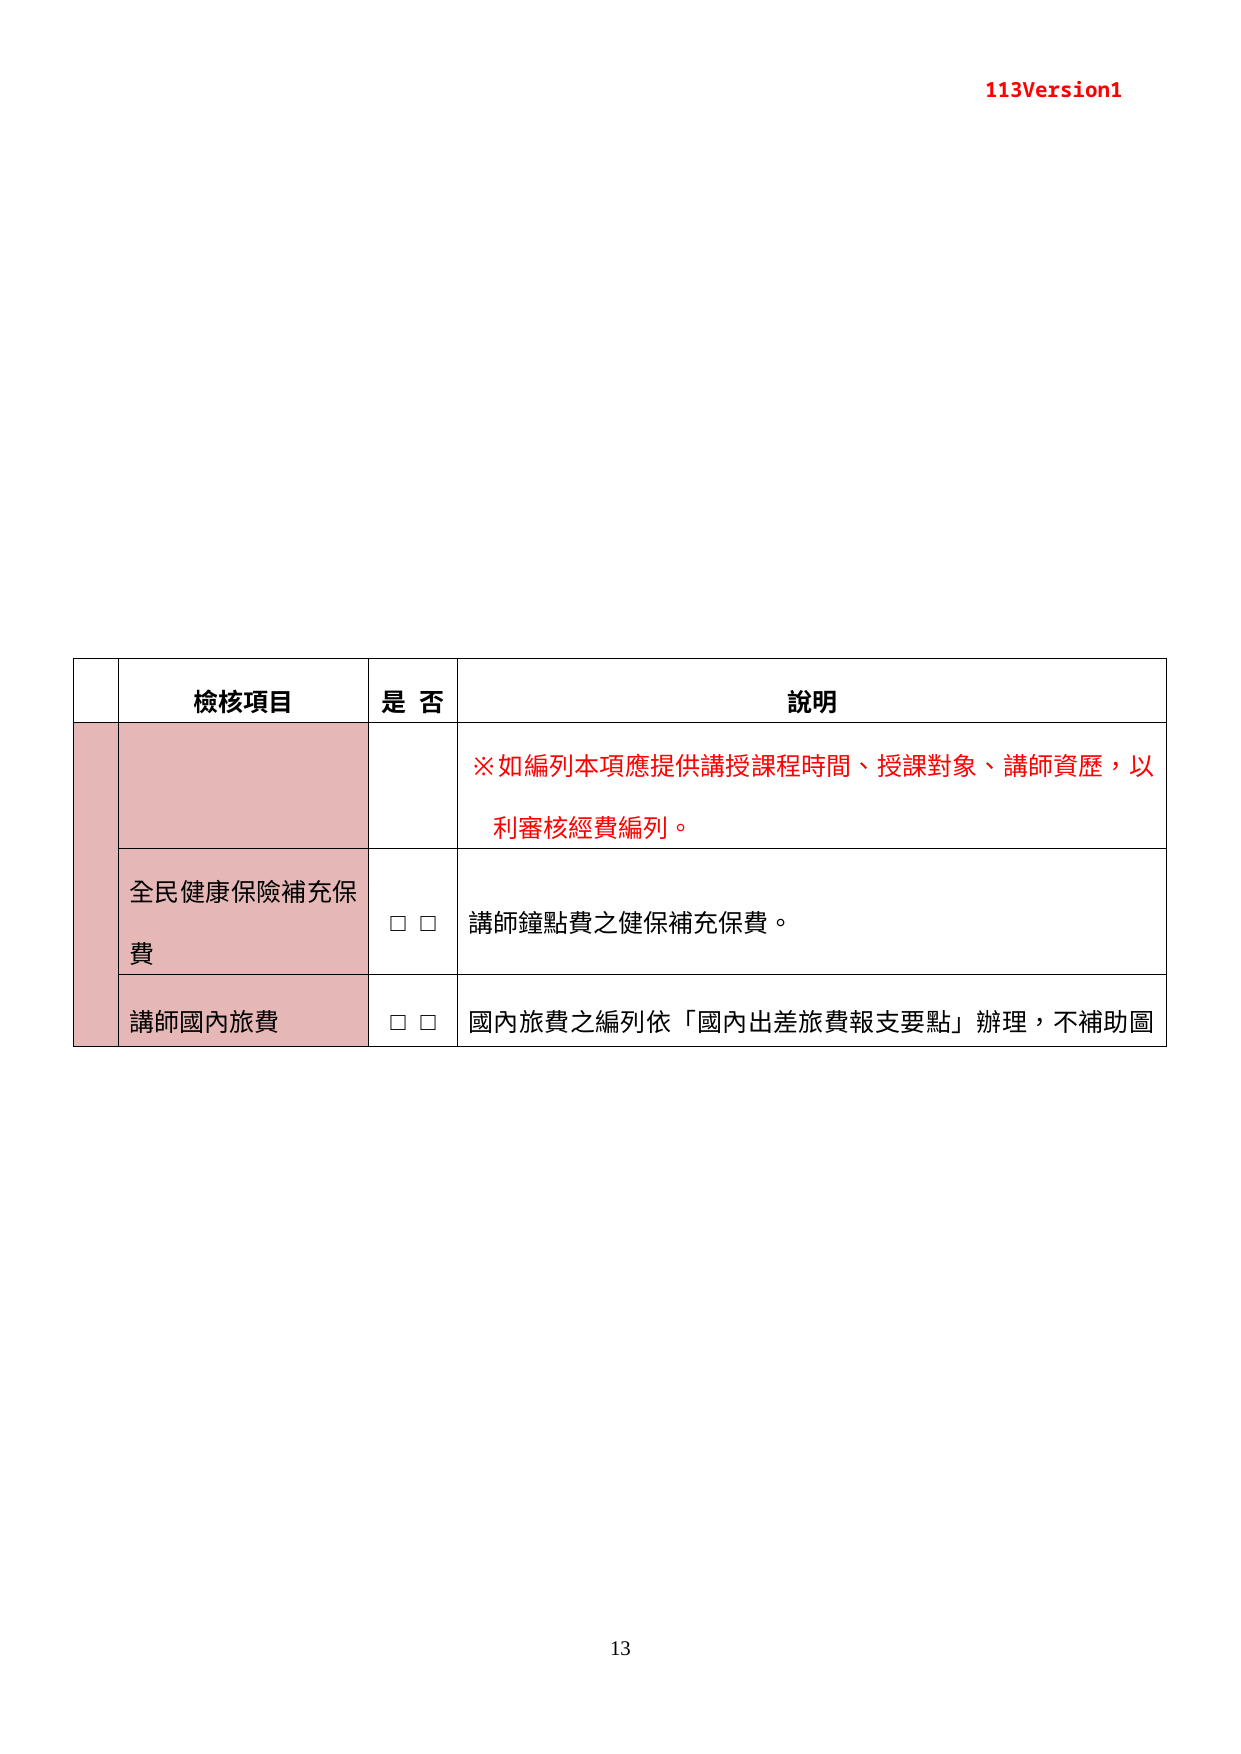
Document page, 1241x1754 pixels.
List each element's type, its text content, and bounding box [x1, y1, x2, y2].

table_cell ※如編列本項應提供講授課程時間、授課對象、講師資歷，以利審核經費編列。 [458, 723, 1166, 848]
table_cell 講師國內旅費 [119, 975, 368, 1046]
table_header [74, 659, 118, 722]
table_cell □ □ [369, 975, 457, 1046]
table_header 說明 [458, 659, 1166, 722]
table_cell 國內旅費之編列依「國內出差旅費報支要點」辦理，不補助圖 [458, 975, 1166, 1046]
table_header 是 否 [369, 659, 457, 722]
table_cell [119, 723, 368, 848]
table_cell □ □ [369, 849, 457, 974]
table_cell [74, 723, 118, 1046]
table_cell 講師鐘點費之健保補充保費。 [458, 849, 1166, 974]
table_header 檢核項目 [119, 659, 368, 722]
table_cell 全民健康保險補充保費 [119, 849, 368, 974]
table_cell [369, 723, 457, 848]
